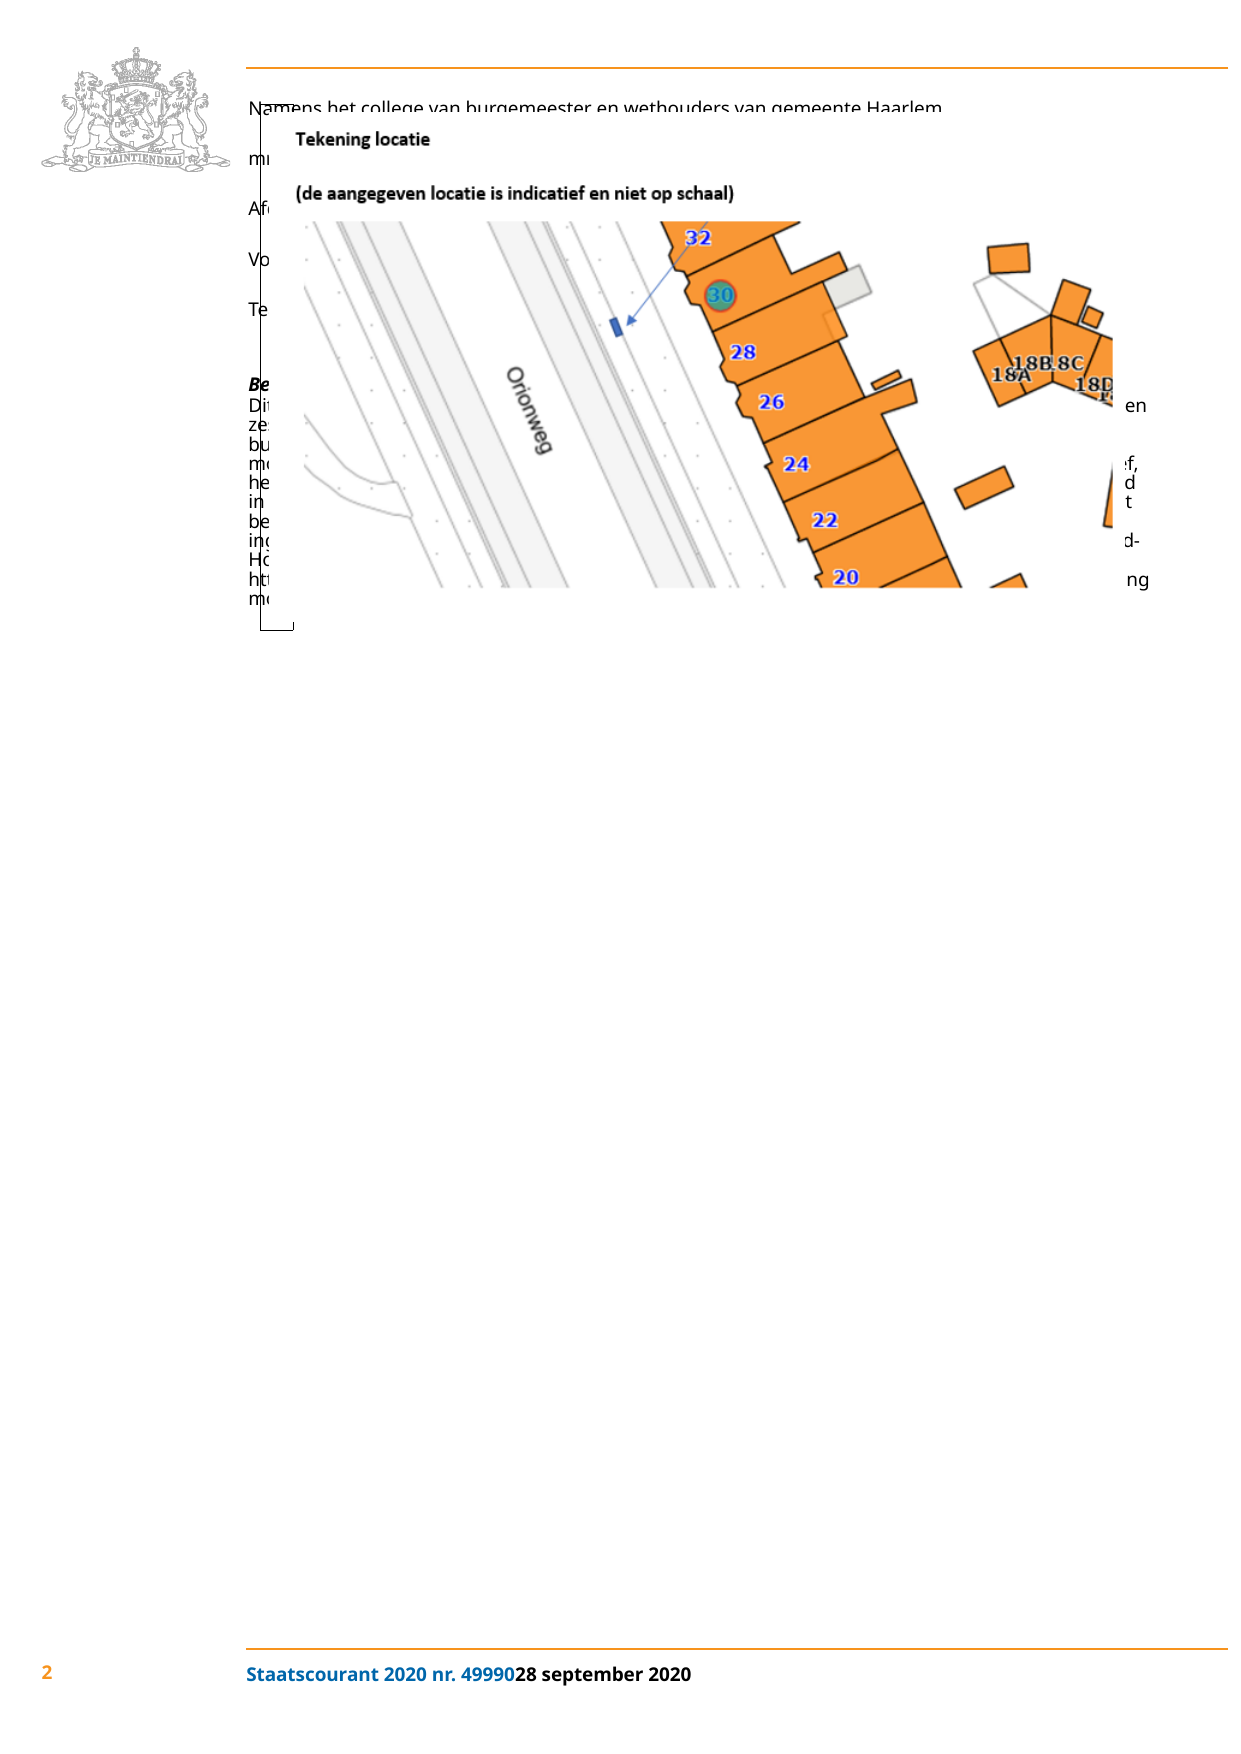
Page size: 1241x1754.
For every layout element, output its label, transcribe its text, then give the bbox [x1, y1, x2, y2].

picture [41, 47, 231, 172]
text mr. H.H.T. de Boer [1125, 145, 1152, 171]
text Voor deze, [1125, 246, 1152, 272]
picture [268, 112, 1125, 622]
text Namens het college van burgemeester en wethouders van gemeente Haarlem, [248, 95, 1152, 121]
text Voor deze, [248, 246, 260, 272]
